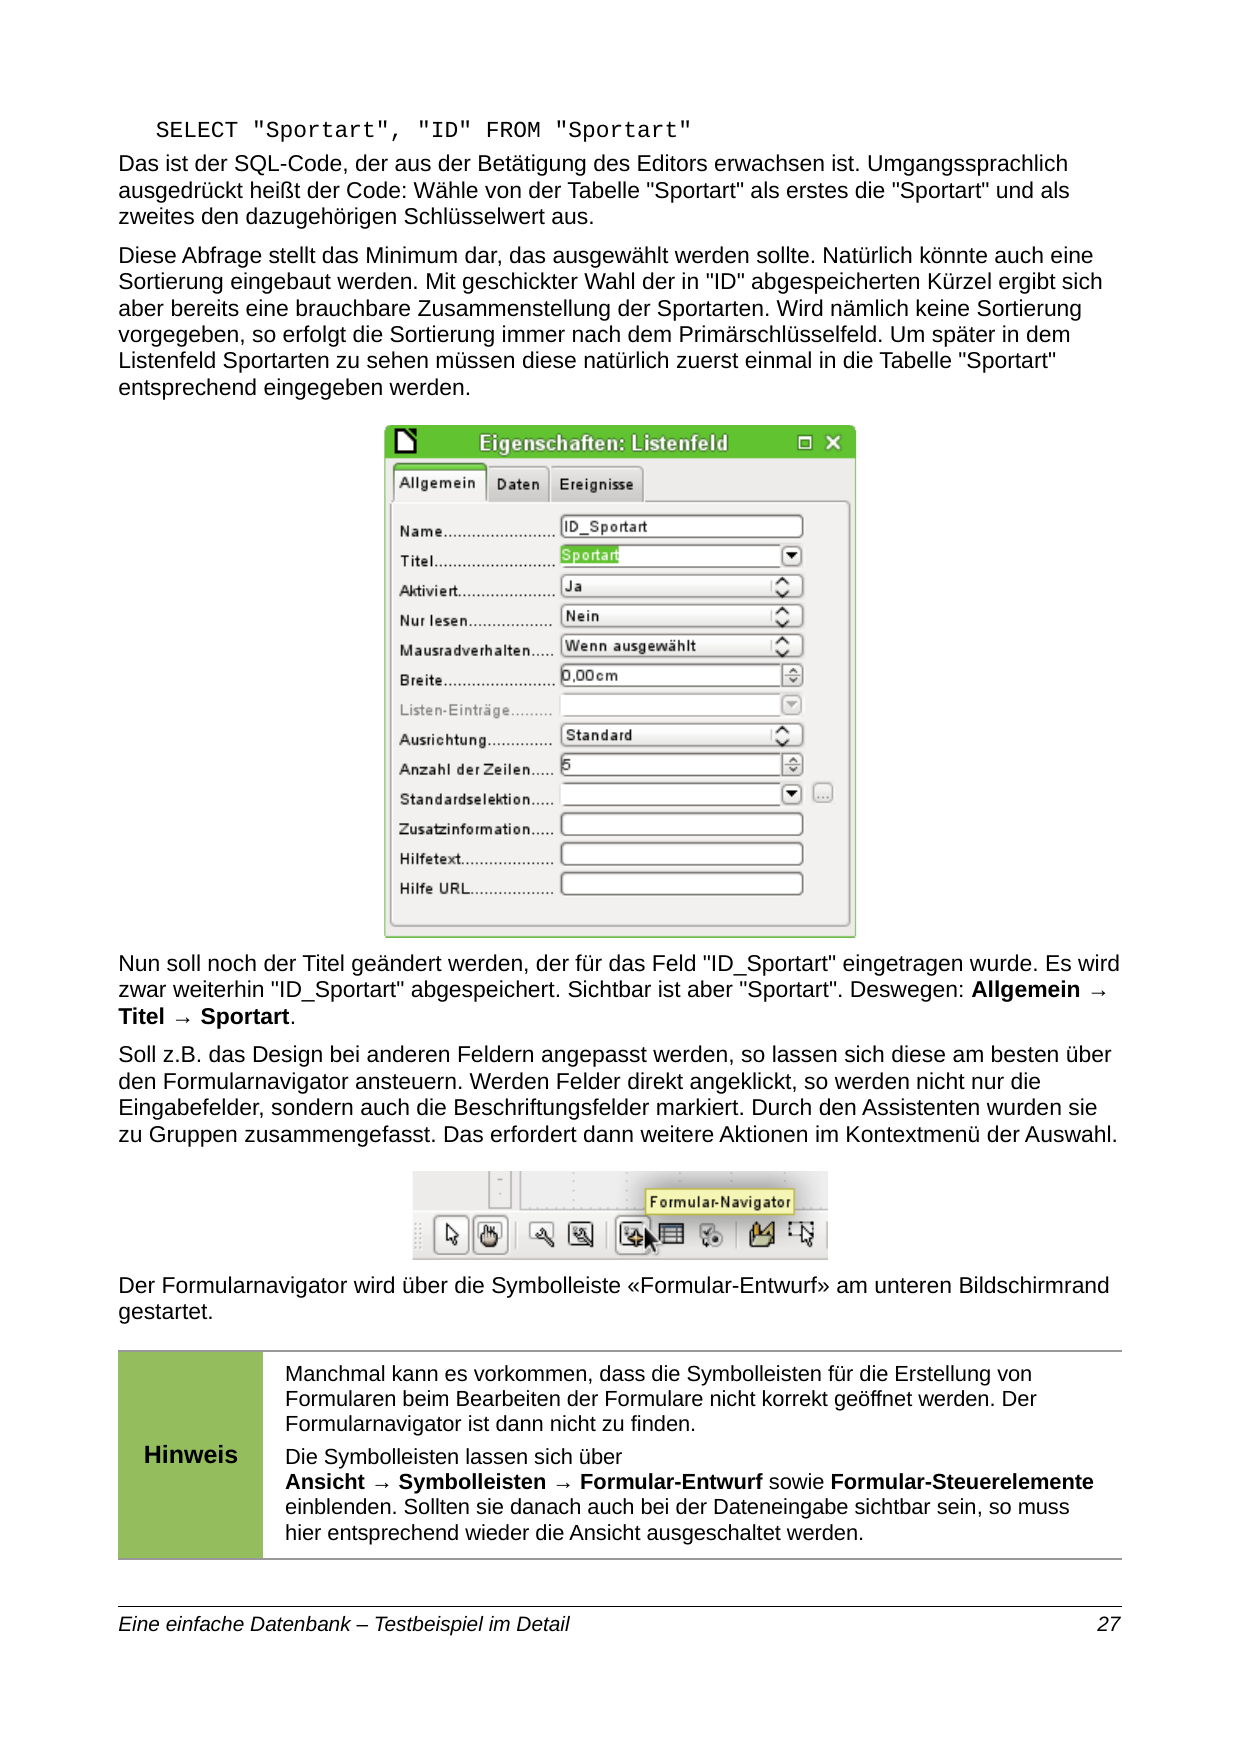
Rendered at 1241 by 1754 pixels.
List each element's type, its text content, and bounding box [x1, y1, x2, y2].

picture [412, 1171, 828, 1260]
text Diese Abfrage stellt das Minimum dar, das ausgewählt werden sollte. Natürlich könnte auch eine Sortierung eingebaut werden. Mit geschickter Wahl der in "ID" abgespeicherten Kürzel ergibt sich aber bereits eine brauchbare Zusammenstellung der Sportarten. Wird nämlich keine Sortierung vorgegeben, so erfolgt die Sortierung immer nach dem Primärschlüsselfeld. Um später in dem Listenfeld Sportarten zu sehen müssen diese natürlich zuerst einmal in die Tabelle "Sportart" entsprechend eingegeben werden. [118, 242, 1122, 400]
text Der Formularnavigator wird über die Symbolleiste «Formular-Entwurf» am unteren Bildschirmrand gestartet. [118, 1272, 1122, 1324]
picture [384, 425, 857, 938]
text Soll z.B. das Design bei anderen Feldern angepasst werden, so lassen sich diese am besten über den Formularnavigator ansteuern. Werden Felder direkt angeklickt, so werden nicht nur die Eingabefelder, sondern auch die Beschriftungsfelder markiert. Durch den Assistenten wurden sie zu Gruppen zusammengefasst. Das erfordert dann weitere Aktionen im Kontextmenü der Auswahl. [118, 1041, 1122, 1147]
text Das ist der SQL-Code, der aus der Betätigung des Editors erwachsen ist. Umgangssprachlich ausgedrückt heißt der Code: Wähle von der Tabelle "Sportart" als erstes die "Sportart" und als zweites den dazugehörigen Schlüsselwert aus. [118, 150, 1122, 229]
table_header Manchmal kann es vorkommen, dass die Symbolleisten für die Erstellung von Formularen beim Bearbeiten der Formulare nicht korrekt geöffnet werden. Der Formularnavigator ist dann nicht zu finden. Die Symbolleisten lassen sich über Ansicht → Symbolleisten → Formular-Entwurf sowie Formular-Steuerelemente einblenden. Sollten sie danach auch bei der Dateneingabe sichtbar sein, so muss hier entsprechend wieder die Ansicht ausgeschaltet werden. [264, 1352, 1122, 1558]
text SELECT "Sportart", "ID" FROM "Sportart" [156, 118, 1122, 144]
table_header Hinweis [118, 1352, 263, 1558]
text Nun soll noch der Titel geändert werden, der für das Feld "ID_Sportart" eingetragen wurde. Es wird zwar weiterhin "ID_Sportart" abgespeichert. Sichtbar ist aber "Sportart". Deswegen: Allgemein → Titel → Sportart. [118, 950, 1122, 1029]
